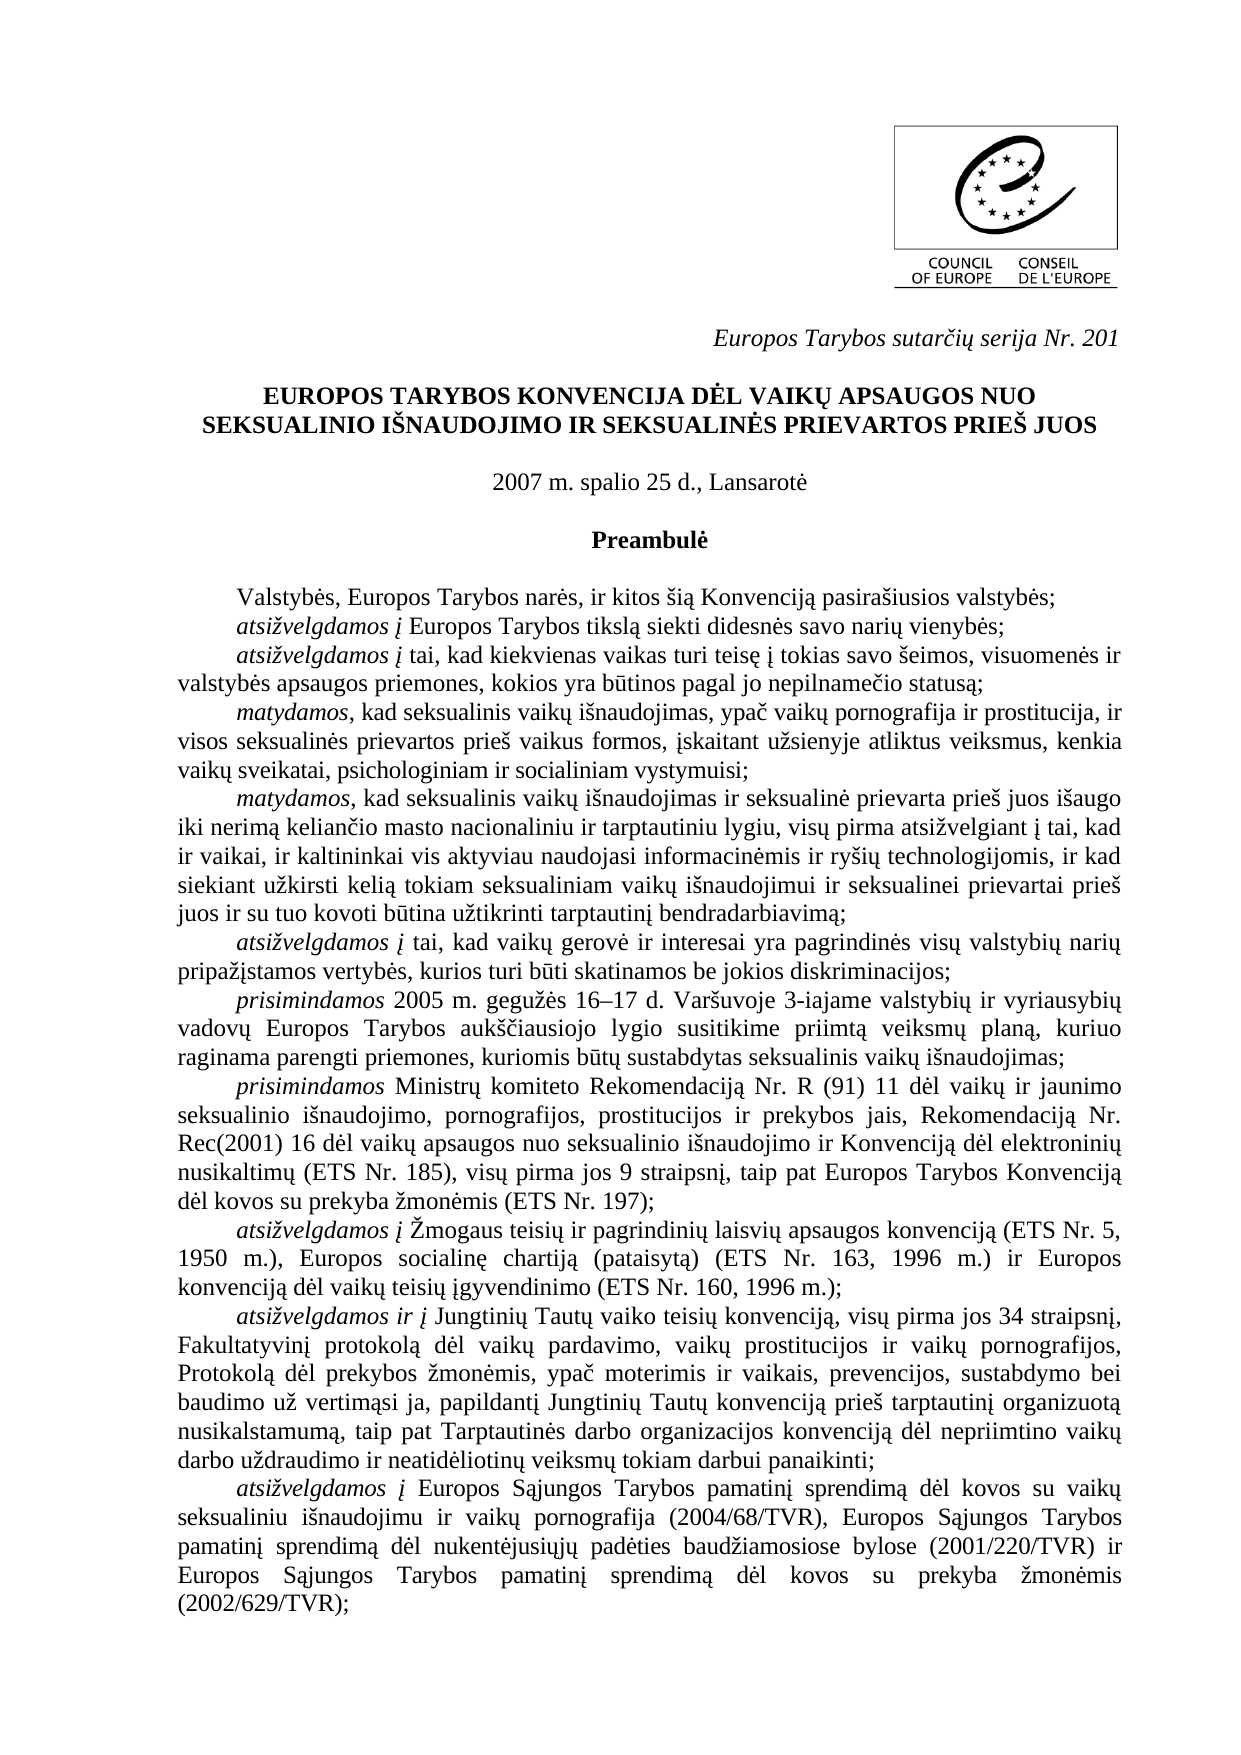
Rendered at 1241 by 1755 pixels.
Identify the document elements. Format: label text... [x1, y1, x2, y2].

text atsižvelgdamos į tai, kad kiekvienas vaikas turi teisę į tokias savo šeimos, visuomenės ir valstybės apsaugos priemones, kokios yra būtinos pagal jo nepilnamečio statusą; [177, 640, 1122, 697]
text atsižvelgdamos į Europos Tarybos tikslą siekti didesnės savo narių vienybės; [177, 611, 1122, 640]
text EUROPOS TARYBOS KONVENCIJA DĖL VAIKŲ APSAUGOS NUO SEKSUALINIO IŠNAUDOJIMO IR SEKSUALINĖS PRIEVARTOS PRIEŠ JUOS [177, 381, 1122, 438]
text atsižvelgdamos į Europos Sąjungos Tarybos pamatinį sprendimą dėl kovos su vaikų seksualiniu išnaudojimu ir vaikų pornografija (2004/68/TVR), Europos Sąjungos Tarybos pamatinį sprendimą dėl nukentėjusiųjų padėties baudžiamosiose bylose (2001/220/TVR) ir Europos Sąjungos Tarybos pamatinį sprendimą dėl kovos su prekyba žmonėmis (2002/629/TVR); [177, 1473, 1122, 1617]
text 2007 m. spalio 25 d., Lansarotė [177, 467, 1122, 496]
text Europos Tarybos sutarčių serija Nr. 201 [177, 323, 1122, 352]
text Valstybės, Europos Tarybos narės, ir kitos šią Konvenciją pasirašiusios valstybės; [177, 582, 1122, 611]
text atsižvelgdamos ir į Jungtinių Tautų vaiko teisių konvenciją, visų pirma jos 34 straipsnį, Fakultatyvinį protokolą dėl vaikų pardavimo, vaikų prostitucijos ir vaikų pornografijos, Protokolą dėl prekybos žmonėmis, ypač moterimis ir vaikais, prevencijos, sustabdymo bei baudimo už vertimąsi ja, papildantį Jungtinių Tautų konvenciją prieš tarptautinį organizuotą nusikalstamumą, taip pat Tarptautinės darbo organizacijos konvenciją dėl nepriimtino vaikų darbo uždraudimo ir neatidėliotinų veiksmų tokiam darbui panaikinti; [177, 1301, 1122, 1473]
text matydamos, kad seksualinis vaikų išnaudojimas ir seksualinė prievarta prieš juos išaugo iki nerimą keliančio masto nacionaliniu ir tarptautiniu lygiu, visų pirma atsižvelgiant į tai, kad ir vaikai, ir kaltininkai vis aktyviau naudojasi informacinėmis ir ryšių technologijomis, ir kad siekiant užkirsti kelią tokiam seksualiniam vaikų išnaudojimui ir seksualinei prievartai prieš juos ir su tuo kovoti būtina užtikrinti tarptautinį bendradarbiavimą; [177, 783, 1122, 927]
text atsižvelgdamos į tai, kad vaikų gerovė ir interesai yra pagrindinės visų valstybių narių pripažįstamos vertybės, kurios turi būti skatinamos be jokios diskriminacijos; [177, 927, 1122, 985]
text matydamos, kad seksualinis vaikų išnaudojimas, ypač vaikų pornografija ir prostitucija, ir visos seksualinės prievartos prieš vaikus formos, įskaitant užsienyje atliktus veiksmus, kenkia vaikų sveikatai, psichologiniam ir socialiniam vystymuisi; [177, 697, 1122, 783]
text Preambulė [177, 525, 1122, 553]
text prisimindamos Ministrų komiteto Rekomendaciją Nr. R (91) 11 dėl vaikų ir jaunimo seksualinio išnaudojimo, pornografijos, prostitucijos ir prekybos jais, Rekomendaciją Nr. Rec(2001) 16 dėl vaikų apsaugos nuo seksualinio išnaudojimo ir Konvenciją dėl elektroninių nusikaltimų (ETS Nr. 185), visų pirma jos 9 straipsnį, taip pat Europos Tarybos Konvenciją dėl kovos su prekyba žmonėmis (ETS Nr. 197); [177, 1071, 1122, 1215]
text atsižvelgdamos į Žmogaus teisių ir pagrindinių laisvių apsaugos konvenciją (ETS Nr. 5, 1950 m.), Europos socialinę chartiją (pataisytą) (ETS Nr. 163, 1996 m.) ir Europos konvenciją dėl vaikų teisių įgyvendinimo (ETS Nr. 160, 1996 m.); [177, 1215, 1122, 1301]
text prisimindamos 2005 m. gegužės 16–17 d. Varšuvoje 3-iajame valstybių ir vyriausybių vadovų Europos Tarybos aukščiausiojo lygio susitikime priimtą veiksmų planą, kuriuo raginama parengti priemones, kuriomis būtų sustabdytas seksualinis vaikų išnaudojimas; [177, 985, 1122, 1071]
